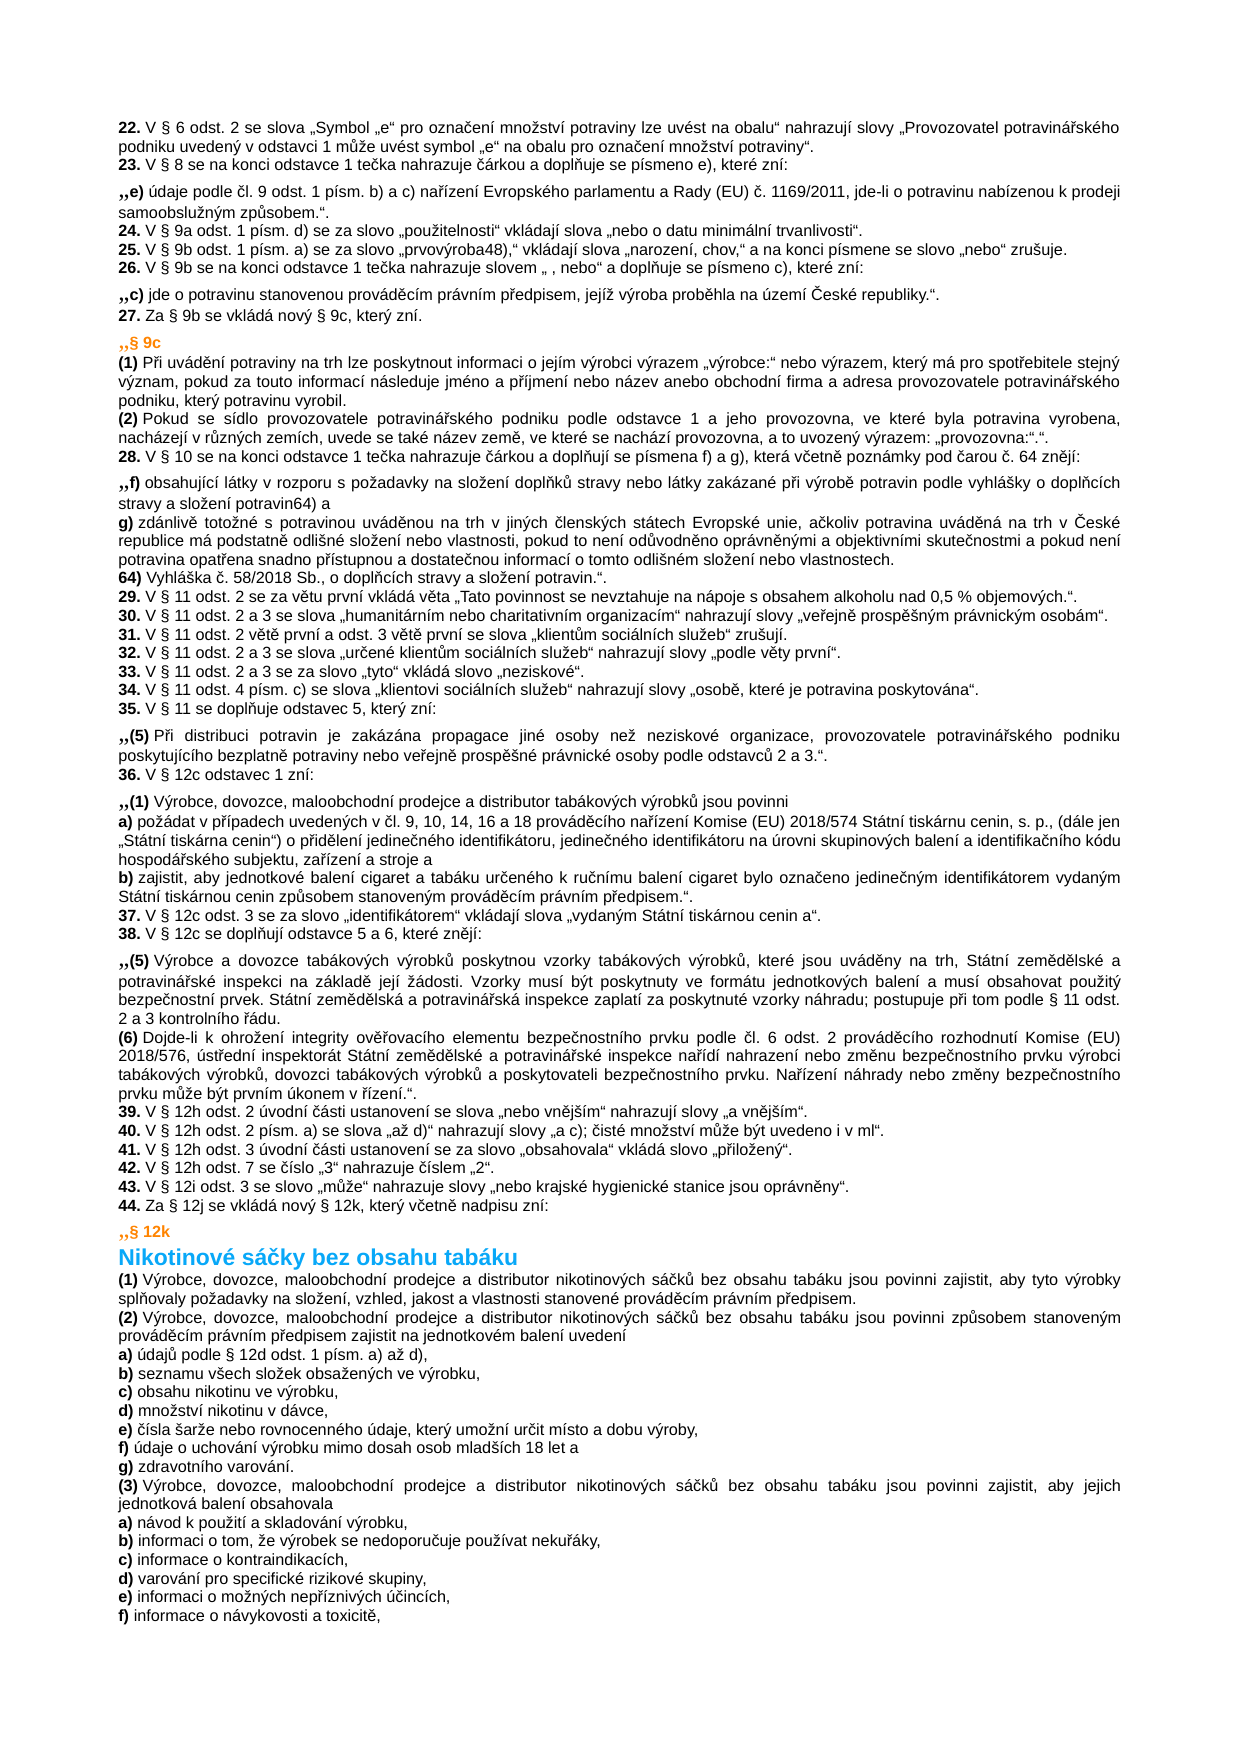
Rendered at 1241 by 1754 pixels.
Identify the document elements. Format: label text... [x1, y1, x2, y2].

text „§ 12k [118, 1214, 1122, 1243]
text 39. V § 12h odst. 2 úvodní části ustanovení se slova „nebo vnějším“ nahrazují slovy „a vnějším“. [118, 1102, 1122, 1121]
text 22. V § 6 odst. 2 se slova „Symbol „e“ pro označení množství potraviny lze uvést na obalu“ nahrazují slovy „Provozovatel potravinářského podniku uvedený v odstavci 1 může uvést symbol „e“ na obalu pro označení množství potraviny“. [118, 118, 1122, 155]
text 42. V § 12h odst. 7 se číslo „3“ nahrazuje číslem „2“. [118, 1158, 1122, 1177]
text 27. Za § 9b se vkládá nový § 9c, který zní. [118, 306, 1122, 325]
text (2) Výrobce, dovozce, maloobchodní prodejce a distributor nikotinových sáčků bez obsahu tabáku jsou povinni způsobem stanoveným prováděcím právním předpisem zajistit na jednotkovém balení uvedení [118, 1308, 1122, 1345]
text b) informaci o tom, že výrobek se nedoporučuje používat nekuřáky, [118, 1532, 1122, 1550]
text (3) Výrobce, dovozce, maloobchodní prodejce a distributor nikotinových sáčků bez obsahu tabáku jsou povinni zajistit, aby jejich jednotková balení obsahovala [118, 1476, 1122, 1513]
text „§ 9c [118, 325, 1122, 353]
text (6) Dojde-li k ohrožení integrity ověřovacího elementu bezpečnostního prvku podle čl. 6 odst. 2 prováděcího rozhodnutí Komise (EU) 2018/576, ústřední inspektorát Státní zemědělské a potravinářské inspekce nařídí nahrazení nebo změnu bezpečnostního prvku výrobci tabákových výrobků, dovozci tabákových výrobků a poskytovateli bezpečnostního prvku. Nařízení náhrady nebo změny bezpečnostního prvku může být prvním úkonem v řízení.“. [118, 1028, 1122, 1102]
text 29. V § 11 odst. 2 se za větu první vkládá věta „Tato povinnost se nevztahuje na nápoje s obsahem alkoholu nad 0,5 % objemových.“. [118, 587, 1122, 606]
text e) informaci o možných nepříznivých účincích, [118, 1588, 1122, 1606]
text b) zajistit, aby jednotkové balení cigaret a tabáku určeného k ručnímu balení cigaret bylo označeno jedinečným identifikátorem vydaným Státní tiskárnou cenin způsobem stanoveným prováděcím právním předpisem.“. [118, 869, 1122, 906]
text 23. V § 8 se na konci odstavce 1 tečka nahrazuje čárkou a doplňuje se písmeno e), které zní: [118, 155, 1122, 174]
text c) informace o kontraindikacích, [118, 1550, 1122, 1569]
text (1) Při uvádění potraviny na trh lze poskytnout informaci o jejím výrobci výrazem „výrobce:“ nebo výrazem, který má pro spotřebitele stejný význam, pokud za touto informací následuje jméno a příjmení nebo název anebo obchodní firma a adresa provozovatele potravinářského podniku, který potravinu vyrobil. [118, 353, 1122, 409]
text 33. V § 11 odst. 2 a 3 se za slovo „tyto“ vkládá slovo „neziskové“. [118, 662, 1122, 681]
text 64) Vyhláška č. 58/2018 Sb., o doplňcích stravy a složení potravin.“. [118, 569, 1122, 587]
text d) množství nikotinu v dávce, [118, 1401, 1122, 1420]
text 35. V § 11 se doplňuje odstavec 5, který zní: [118, 699, 1122, 718]
text 25. V § 9b odst. 1 písm. a) se za slovo „prvovýroba48),“ vkládají slova „narození, chov,“ a na konci písmene se slovo „nebo“ zrušuje. [118, 240, 1122, 259]
text (2) Pokud se sídlo provozovatele potravinářského podniku podle odstavce 1 a jeho provozovna, ve které byla potravina vyrobena, nacházejí v různých zemích, uvede se také název země, ve které se nachází provozovna, a to uvozený výrazem: „provozovna:“.“. [118, 409, 1122, 447]
text 28. V § 10 se na konci odstavce 1 tečka nahrazuje čárkou a doplňují se písmena f) a g), která včetně poznámky pod čarou č. 64 znějí: [118, 447, 1122, 465]
text 30. V § 11 odst. 2 a 3 se slova „humanitárním nebo charitativním organizacím“ nahrazují slovy „veřejně prospěšným právnickým osobám“. [118, 606, 1122, 625]
text 38. V § 12c se doplňují odstavce 5 a 6, které znějí: [118, 924, 1122, 943]
text 32. V § 11 odst. 2 a 3 se slova „určené klientům sociálních služeb“ nahrazují slovy „podle věty první“. [118, 643, 1122, 662]
text b) seznamu všech složek obsažených ve výrobku, [118, 1364, 1122, 1382]
text „f) obsahující látky v rozporu s požadavky na složení doplňků stravy nebo látky zakázané při výrobě potravin podle vyhlášky o doplňcích stravy a složení potravin64) a [118, 465, 1122, 513]
text „(5) Při distribuci potravin je zakázána propagace jiné osoby než neziskové organizace, provozovatele potravinářského podniku poskytujícího bezplatně potraviny nebo veřejně prospěšné právnické osoby podle odstavců 2 a 3.“. [118, 718, 1122, 765]
text f) informace o návykovosti a toxicitě, [118, 1606, 1122, 1625]
text f) údaje o uchování výrobku mimo dosah osob mladších 18 let a [118, 1438, 1122, 1457]
text „(5) Výrobce a dovozce tabákových výrobků poskytnou vzorky tabákových výrobků, které jsou uváděny na trh, Státní zemědělské a potravinářské inspekci na základě její žádosti. Vzorky musí být poskytnuty ve formátu jednotkových balení a musí obsahovat použitý bezpečnostní prvek. Státní zemědělská a potravinářská inspekce zaplatí za poskytnuté vzorky náhradu; postupuje při tom podle § 11 odst. 2 a 3 kontrolního řádu. [118, 943, 1122, 1028]
text 26. V § 9b se na konci odstavce 1 tečka nahrazuje slovem „ , nebo“ a doplňuje se písmeno c), které zní: [118, 259, 1122, 277]
text a) údajů podle § 12d odst. 1 písm. a) až d), [118, 1345, 1122, 1364]
text d) varování pro specifické rizikové skupiny, [118, 1569, 1122, 1588]
text „(1) Výrobce, dovozce, maloobchodní prodejce a distributor tabákových výrobků jsou povinni [118, 784, 1122, 813]
text 44. Za § 12j se vkládá nový § 12k, který včetně nadpisu zní: [118, 1196, 1122, 1214]
text (1) Výrobce, dovozce, maloobchodní prodejce a distributor nikotinových sáčků bez obsahu tabáku jsou povinni zajistit, aby tyto výrobky splňovaly požadavky na složení, vzhled, jakost a vlastnosti stanovené prováděcím právním předpisem. [118, 1271, 1122, 1308]
text a) požádat v případech uvedených v čl. 9, 10, 14, 16 a 18 prováděcího nařízení Komise (EU) 2018/574 Státní tiskárnu cenin, s. p., (dále jen „Státní tiskárna cenin“) o přidělení jedinečného identifikátoru, jedinečného identifikátoru na úrovni skupinových balení a identifikačního kódu hospodářského subjektu, zařízení a stroje a [118, 813, 1122, 869]
text 36. V § 12c odstavec 1 zní: [118, 765, 1122, 784]
text g) zdravotního varování. [118, 1457, 1122, 1476]
text 40. V § 12h odst. 2 písm. a) se slova „až d)“ nahrazují slovy „a c); čisté množství může být uvedeno i v ml“. [118, 1121, 1122, 1140]
text 24. V § 9a odst. 1 písm. d) se za slovo „použitelnosti“ vkládají slova „nebo o datu minimální trvanlivosti“. [118, 221, 1122, 240]
text 43. V § 12i odst. 3 se slovo „může“ nahrazuje slovy „nebo krajské hygienické stanice jsou oprávněny“. [118, 1177, 1122, 1196]
text e) čísla šarže nebo rovnocenného údaje, který umožní určit místo a dobu výroby, [118, 1420, 1122, 1438]
text 34. V § 11 odst. 4 písm. c) se slova „klientovi sociálních služeb“ nahrazují slovy „osobě, které je potravina poskytována“. [118, 681, 1122, 699]
text c) obsahu nikotinu ve výrobku, [118, 1382, 1122, 1401]
text g) zdánlivě totožné s potravinou uváděnou na trh v jiných členských státech Evropské unie, ačkoliv potravina uváděná na trh v České republice má podstatně odlišné složení nebo vlastnosti, pokud to není odůvodněno oprávněnými a objektivními skutečnostmi a pokud není potravina opatřena snadno přístupnou a dostatečnou informací o tomto odlišném složení nebo vlastnostech. [118, 513, 1122, 569]
text a) návod k použití a skladování výrobku, [118, 1513, 1122, 1532]
text 31. V § 11 odst. 2 větě první a odst. 3 větě první se slova „klientům sociálních služeb“ zrušují. [118, 625, 1122, 643]
text 37. V § 12c odst. 3 se za slovo „identifikátorem“ vkládají slova „vydaným Státní tiskárnou cenin a“. [118, 906, 1122, 924]
text 41. V § 12h odst. 3 úvodní části ustanovení se za slovo „obsahovala“ vkládá slovo „přiložený“. [118, 1140, 1122, 1158]
text „e) údaje podle čl. 9 odst. 1 písm. b) a c) nařízení Evropského parlamentu a Rady (EU) č. 1169/2011, jde-li o potravinu nabízenou k prodeji samoobslužným způsobem.“. [118, 174, 1122, 221]
subtitle Nikotinové sáčky bez obsahu tabáku [118, 1243, 1122, 1271]
text „c) jde o potravinu stanovenou prováděcím právním předpisem, jejíž výroba proběhla na území České republiky.“. [118, 277, 1122, 306]
